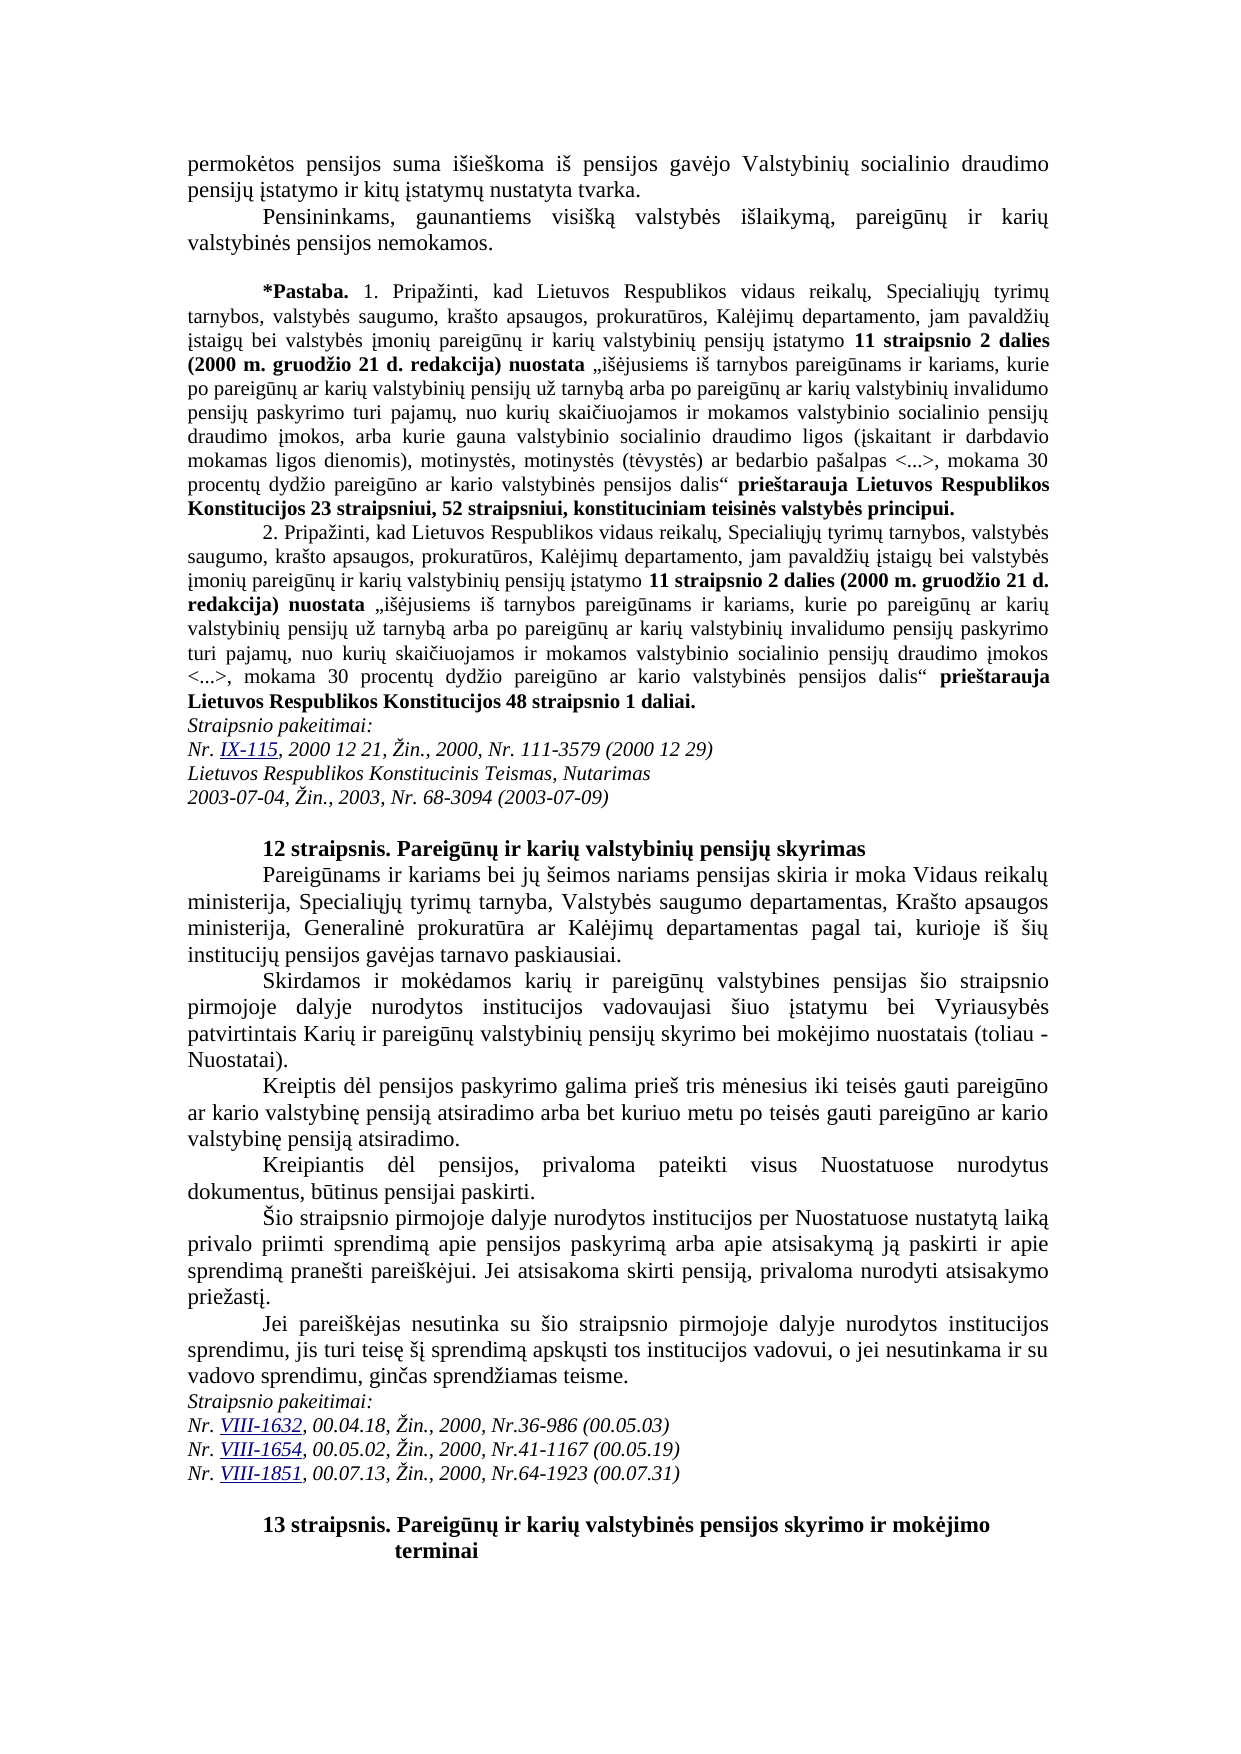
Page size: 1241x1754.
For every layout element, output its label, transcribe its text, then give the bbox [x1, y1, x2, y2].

text Pensininkams, gaunantiems visišką valstybės išlaikymą, pareigūnų ir karių valstybinės pensijos nemokamos. [187, 203, 1050, 255]
text terminai [187, 1538, 1050, 1564]
text Kreipiantis dėl pensijos, privaloma pateikti visus Nuostatuose nurodytus dokumentus, būtinus pensijai paskirti. [187, 1151, 1050, 1204]
text Šio straipsnio pirmojoje dalyje nurodytos institucijos per Nuostatuose nustatytą laiką privalo priimti sprendimą apie pensijos paskyrimą arba apie atsisakymą ją paskirti ir apie sprendimą pranešti pareiškėjui. Jei atsisakoma skirti pensiją, privaloma nurodyti atsisakymo priežastį. [187, 1204, 1050, 1309]
text Skirdamos ir mokėdamos karių ir pareigūnų valstybines pensijas šio straipsnio pirmojoje dalyje nurodytos institucijos vadovaujasi šiuo įstatymu bei Vyriausybės patvirtintais Karių ir pareigūnų valstybinių pensijų skyrimo bei mokėjimo nuostatais (toliau - Nuostatai). [187, 967, 1050, 1072]
text Lietuvos Respublikos Konstitucinis Teismas, Nutarimas [187, 761, 1050, 785]
text permokėtos pensijos suma išieškoma iš pensijos gavėjo Valstybinių socialinio draudimo pensijų įstatymo ir kitų įstatymų nustatyta tvarka. [187, 150, 1050, 203]
text *Pastaba. 1. Pripažinti, kad Lietuvos Respublikos vidaus reikalų, Specialiųjų tyrimų tarnybos, valstybės saugumo, krašto apsaugos, prokuratūros, Kalėjimų departamento, jam pavaldžių įstaigų bei valstybės įmonių pareigūnų ir karių valstybinių pensijų įstatymo 11 straipsnio 2 dalies (2000 m. gruodžio 21 d. redakcija) nuostata „išėjusiems iš tarnybos pareigūnams ir kariams, kurie po pareigūnų ar karių valstybinių pensijų už tarnybą arba po pareigūnų ar karių valstybinių invalidumo pensijų paskyrimo turi pajamų, nuo kurių skaičiuojamos ir mokamos valstybinio socialinio pensijų draudimo įmokos, arba kurie gauna valstybinio socialinio draudimo ligos (įskaitant ir darbdavio mokamas ligos dienomis), motinystės, motinystės (tėvystės) ar bedarbio pašalpas <...>, mokama 30 procentų dydžio pareigūno ar kario valstybinės pensijos dalis“ prieštarauja Lietuvos Respublikos Konstitucijos 23 straipsniui, 52 straipsniui, konstituciniam teisinės valstybės principui. [187, 279, 1050, 520]
text Straipsnio pakeitimai: [187, 1389, 1050, 1413]
text Nr. VIII-1632, 00.04.18, Žin., 2000, Nr.36-986 (00.05.03) [187, 1413, 1050, 1437]
text Nr. IX-115, 2000 12 21, Žin., 2000, Nr. 111-3579 (2000 12 29) [187, 737, 1050, 761]
text Kreiptis dėl pensijos paskyrimo galima prieš tris mėnesius iki teisės gauti pareigūno ar kario valstybinę pensiją atsiradimo arba bet kuriuo metu po teisės gauti pareigūno ar kario valstybinę pensiją atsiradimo. [187, 1072, 1050, 1151]
text 2. Pripažinti, kad Lietuvos Respublikos vidaus reikalų, Specialiųjų tyrimų tarnybos, valstybės saugumo, krašto apsaugos, prokuratūros, Kalėjimų departamento, jam pavaldžių įstaigų bei valstybės įmonių pareigūnų ir karių valstybinių pensijų įstatymo 11 straipsnio 2 dalies (2000 m. gruodžio 21 d. redakcija) nuostata „išėjusiems iš tarnybos pareigūnams ir kariams, kurie po pareigūnų ar karių valstybinių pensijų už tarnybą arba po pareigūnų ar karių valstybinių invalidumo pensijų paskyrimo turi pajamų, nuo kurių skaičiuojamos ir mokamos valstybinio socialinio pensijų draudimo įmokos <...>, mokama 30 procentų dydžio pareigūno ar kario valstybinės pensijos dalis“ prieštarauja Lietuvos Respublikos Konstitucijos 48 straipsnio 1 daliai. [187, 520, 1050, 713]
text Jei pareiškėjas nesutinka su šio straipsnio pirmojoje dalyje nurodytos institucijos sprendimu, jis turi teisę šį sprendimą apskųsti tos institucijos vadovui, o jei nesutinkama ir su vadovo sprendimu, ginčas sprendžiamas teisme. [187, 1309, 1050, 1389]
text 12 straipsnis. Pareigūnų ir karių valstybinių pensijų skyrimas [187, 835, 1050, 862]
text 13 straipsnis. Pareigūnų ir karių valstybinės pensijos skyrimo ir mokėjimo [187, 1511, 1050, 1538]
text Nr. VIII-1851, 00.07.13, Žin., 2000, Nr.64-1923 (00.07.31) [187, 1461, 1050, 1485]
text Nr. VIII-1654, 00.05.02, Žin., 2000, Nr.41-1167 (00.05.19) [187, 1437, 1050, 1461]
text Pareigūnams ir kariams bei jų šeimos nariams pensijas skiria ir moka Vidaus reikalų ministerija, Specialiųjų tyrimų tarnyba, Valstybės saugumo departamentas, Krašto apsaugos ministerija, Generalinė prokuratūra ar Kalėjimų departamentas pagal tai, kurioje iš šių institucijų pensijos gavėjas tarnavo paskiausiai. [187, 862, 1050, 967]
text Straipsnio pakeitimai: [187, 713, 1050, 737]
text 2003-07-04, Žin., 2003, Nr. 68-3094 (2003-07-09) [187, 785, 1050, 809]
